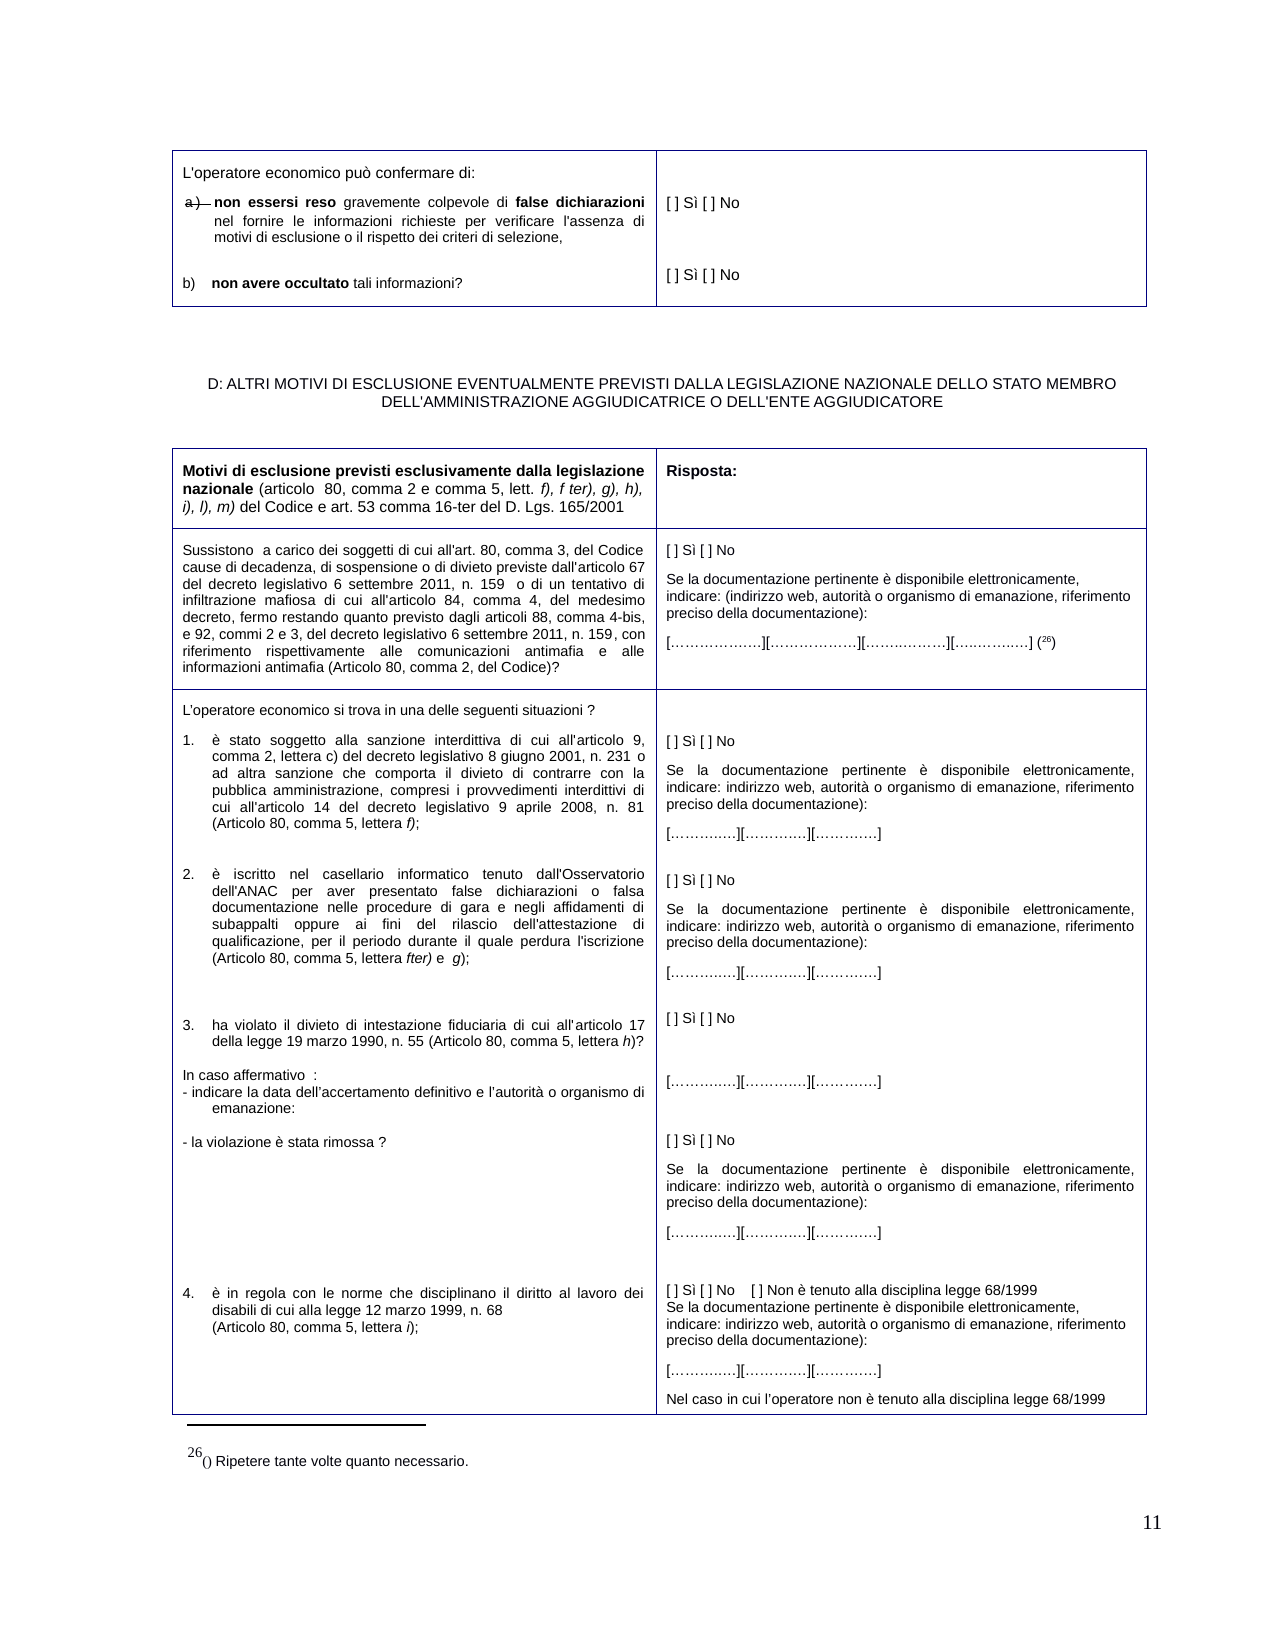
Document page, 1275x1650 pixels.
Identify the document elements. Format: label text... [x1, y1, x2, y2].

table_cell [ ] Sì [ ] No Se la documentazione pertinente è disponibile elettronicamente, indicare: indirizzo web, autorità o organismo di emanazione, riferimento preciso della documentazione): [………..…][……….…][……….…] [ ] Sì [ ] No Se la documentazione pertinente è disponibile elettronicamente, indicare: indirizzo web, autorità o organismo di emanazione, riferimento preciso della documentazione): [………..…][……….…][……….…] [ ] Sì [ ] No [………..…][……….…][……….…] [ ] Sì [ ] No Se la documentazione pertinente è disponibile elettronicamente, indicare: indirizzo web, autorità o organismo di emanazione, riferimento preciso della documentazione): [………..…][……….…][……….…] [ ] Sì [ ] No [ ] Non è tenuto alla disciplina legge 68/1999 Se la documentazione pertinente è disponibile elettronicamente, indicare: indirizzo web, autorità o organismo di emanazione, riferimento preciso della documentazione): [………..…][……….…][……….…] Nel caso in cui l’operatore non è tenuto alla disciplina legge 68/1999 [657, 690, 1146, 1414]
table_header Risposta: [657, 449, 1146, 528]
title D: Altri motivi di esclusione eventualmente previsti dalla legislazione nazionale dello Stato membro dell'amministrazione aggiudicatrice o dell'ente aggiudicatore [187, 374, 1137, 411]
table_cell L’operatore economico si trova in una delle seguenti situazioni ? è stato soggetto alla sanzione interdittiva di cui all'articolo 9, comma 2, lettera c) del decreto legislativo 8 giugno 2001, n. 231 o ad altra sanzione che comporta il divieto di contrarre con la pubblica amministrazione, compresi i provvedimenti interdittivi di cui all'articolo 14 del decreto legislativo 9 aprile 2008, n. 81 (Articolo 80, comma 5, lettera f); è iscritto nel casellario informatico tenuto dall'Osservatorio dell'ANAC per aver presentato false dichiarazioni o falsa documentazione nelle procedure di gara e negli affidamenti di subappalti oppure ai fini del rilascio dell'attestazione di qualificazione, per il periodo durante il quale perdura l'iscrizione (Articolo 80, comma 5, lettera fter) e g); ha violato il divieto di intestazione fiduciaria di cui all'articolo 17 della legge 19 marzo 1990, n. 55 (Articolo 80, comma 5, lettera h)? In caso affermativo : - indicare la data dell’accertamento definitivo e l’autorità o organismo di emanazione: - la violazione è stata rimossa ? è in regola con le norme che disciplinano il diritto al lavoro dei disabili di cui alla legge 12 marzo 1999, n. 68 (Articolo 80, comma 5, lettera i); è stato vittima dei reati previsti e puniti dagli articoli 317 e 629 del codice penale aggravati ai sensi dell'articolo 7 del decreto-legge 13 maggio 1991, n. 152, convertito, con modificazioni, dalla legge 12 luglio 1991, n. 203? In caso affermativo: - ha denunciato i fatti all’autorità giudiziaria? - ricorrono i casi previsti all’articolo 4, primo comma, della Legge 24 novembre 1981, n. 689 (articolo 80, comma 5, lettera l) ? si trova rispetto ad un altro partecipante alla medesima procedura di affidamento, in una situazione di controllo di cui all'articolo 2359 del codice civile o in una qualsiasi relazione, anche di fatto, se la situazione di controllo o la relazione comporti che le offerte sono imputabili ad un unico centro decisionale (articolo 80, comma 5, lettera m)? [173, 690, 656, 1414]
table_cell [ ] Sì [ ] No [ ] Sì [ ] No [657, 151, 1146, 306]
table_cell [ ] Sì [ ] No Se la documentazione pertinente è disponibile elettronicamente, indicare: (indirizzo web, autorità o organismo di emanazione, riferimento preciso della documentazione): […………….…][………………][……..………][…..……..…] () [657, 529, 1146, 688]
table_header Motivi di esclusione previsti esclusivamente dalla legislazione nazionale (articolo 80, comma 2 e comma 5, lett. f), f ter), g), h), i), l), m) del Codice e art. 53 comma 16-ter del D. Lgs. 165/2001 [173, 449, 656, 528]
table_cell L'operatore economico può confermare di: non essersi reso gravemente colpevole di false dichiarazioni nel fornire le informazioni richieste per verificare l'assenza di motivi di esclusione o il rispetto dei criteri di selezione, b) non avere occultato tali informazioni? [173, 151, 656, 306]
table_cell Sussistono a carico dei soggetti di cui all'art. 80, comma 3, del Codice cause di decadenza, di sospensione o di divieto previste dall'articolo 67 del decreto legislativo 6 settembre 2011, n. 159 o di un tentativo di infiltrazione mafiosa di cui all'articolo 84, comma 4, del medesimo decreto, fermo restando quanto previsto dagli articoli 88, comma 4-bis, e 92, commi 2 e 3, del decreto legislativo 6 settembre 2011, n. 159, con riferimento rispettivamente alle comunicazioni antimafia e alle informazioni antimafia (Articolo 80, comma 2, del Codice)? [173, 529, 656, 688]
